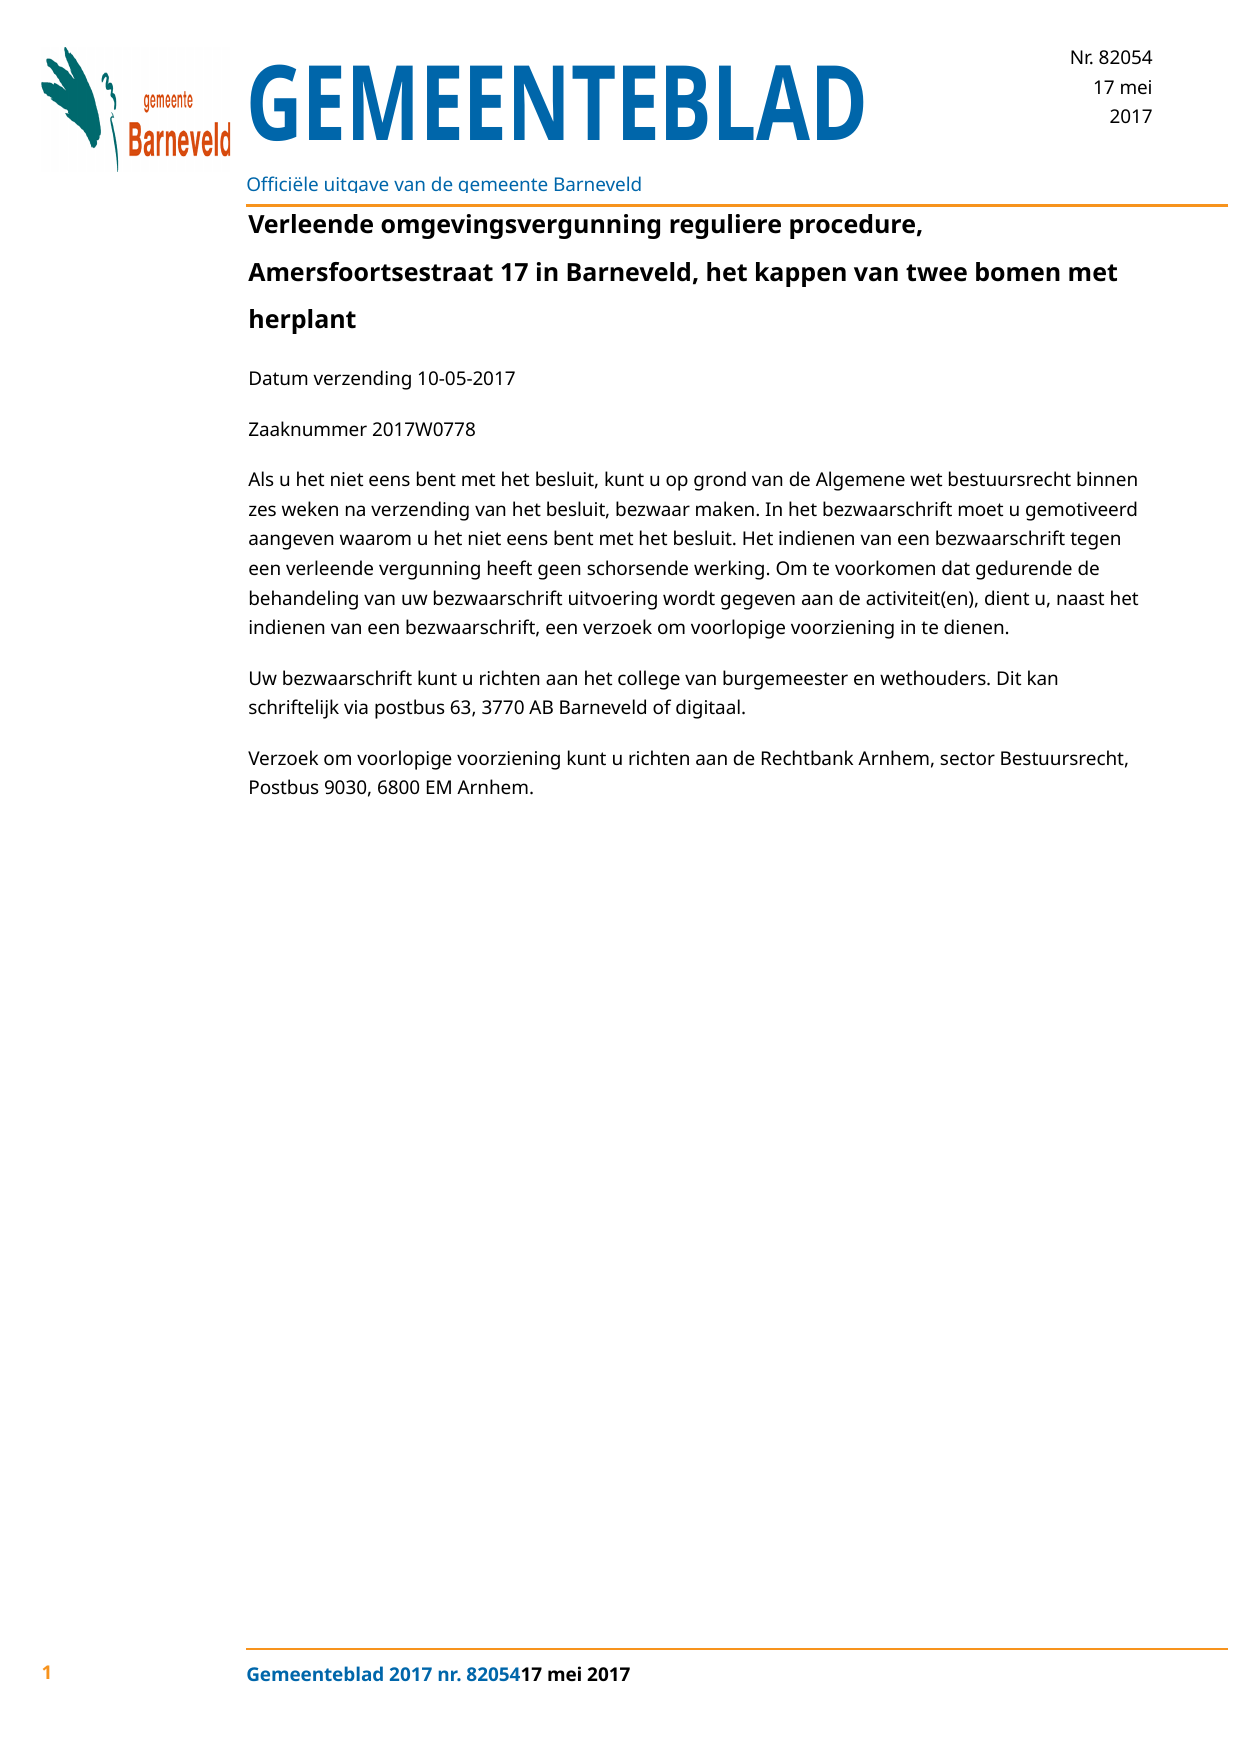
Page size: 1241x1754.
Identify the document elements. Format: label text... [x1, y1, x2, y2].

text Zaaknummer 2017W0778 [248, 416, 1152, 442]
text Als u het niet eens bent met het besluit, kunt u op grond van de Algemene wet bestuursrecht binnen zes weken na verzending van het besluit, bezwaar maken. In het bezwaarschrift moet u gemotiveerd aangeven waarom u het niet eens bent met het besluit. Het indienen van een bezwaarschrift tegen een verleende vergunning heeft geen schorsende werking. Om te voorkomen dat gedurende de behandeling van uw bezwaarschrift uitvoering wordt gegeven aan de activiteit(en), dient u, naast het indienen van een bezwaarschrift, een verzoek om voorlopige voorziening in te dienen. [248, 466, 1152, 640]
text Verzoek om voorlopige voorziening kunt u richten aan de Rechtbank Arnhem, sector Bestuursrecht, Postbus 9030, 6800 EM Arnhem. [248, 745, 1152, 800]
text Uw bezwaarschrift kunt u richten aan het college van burgemeester en wethouders. Dit kan schriftelijk via postbus 63, 3770 AB Barneveld of digitaal. [248, 665, 1152, 720]
picture [41, 47, 231, 172]
text Verleende omgevingsvergunning reguliere procedure, Amersfoortsestraat 17 in Barneveld, het kappen van twee bomen met herplant [248, 207, 1152, 336]
text Datum verzending 10-05-2017 [248, 366, 1152, 391]
